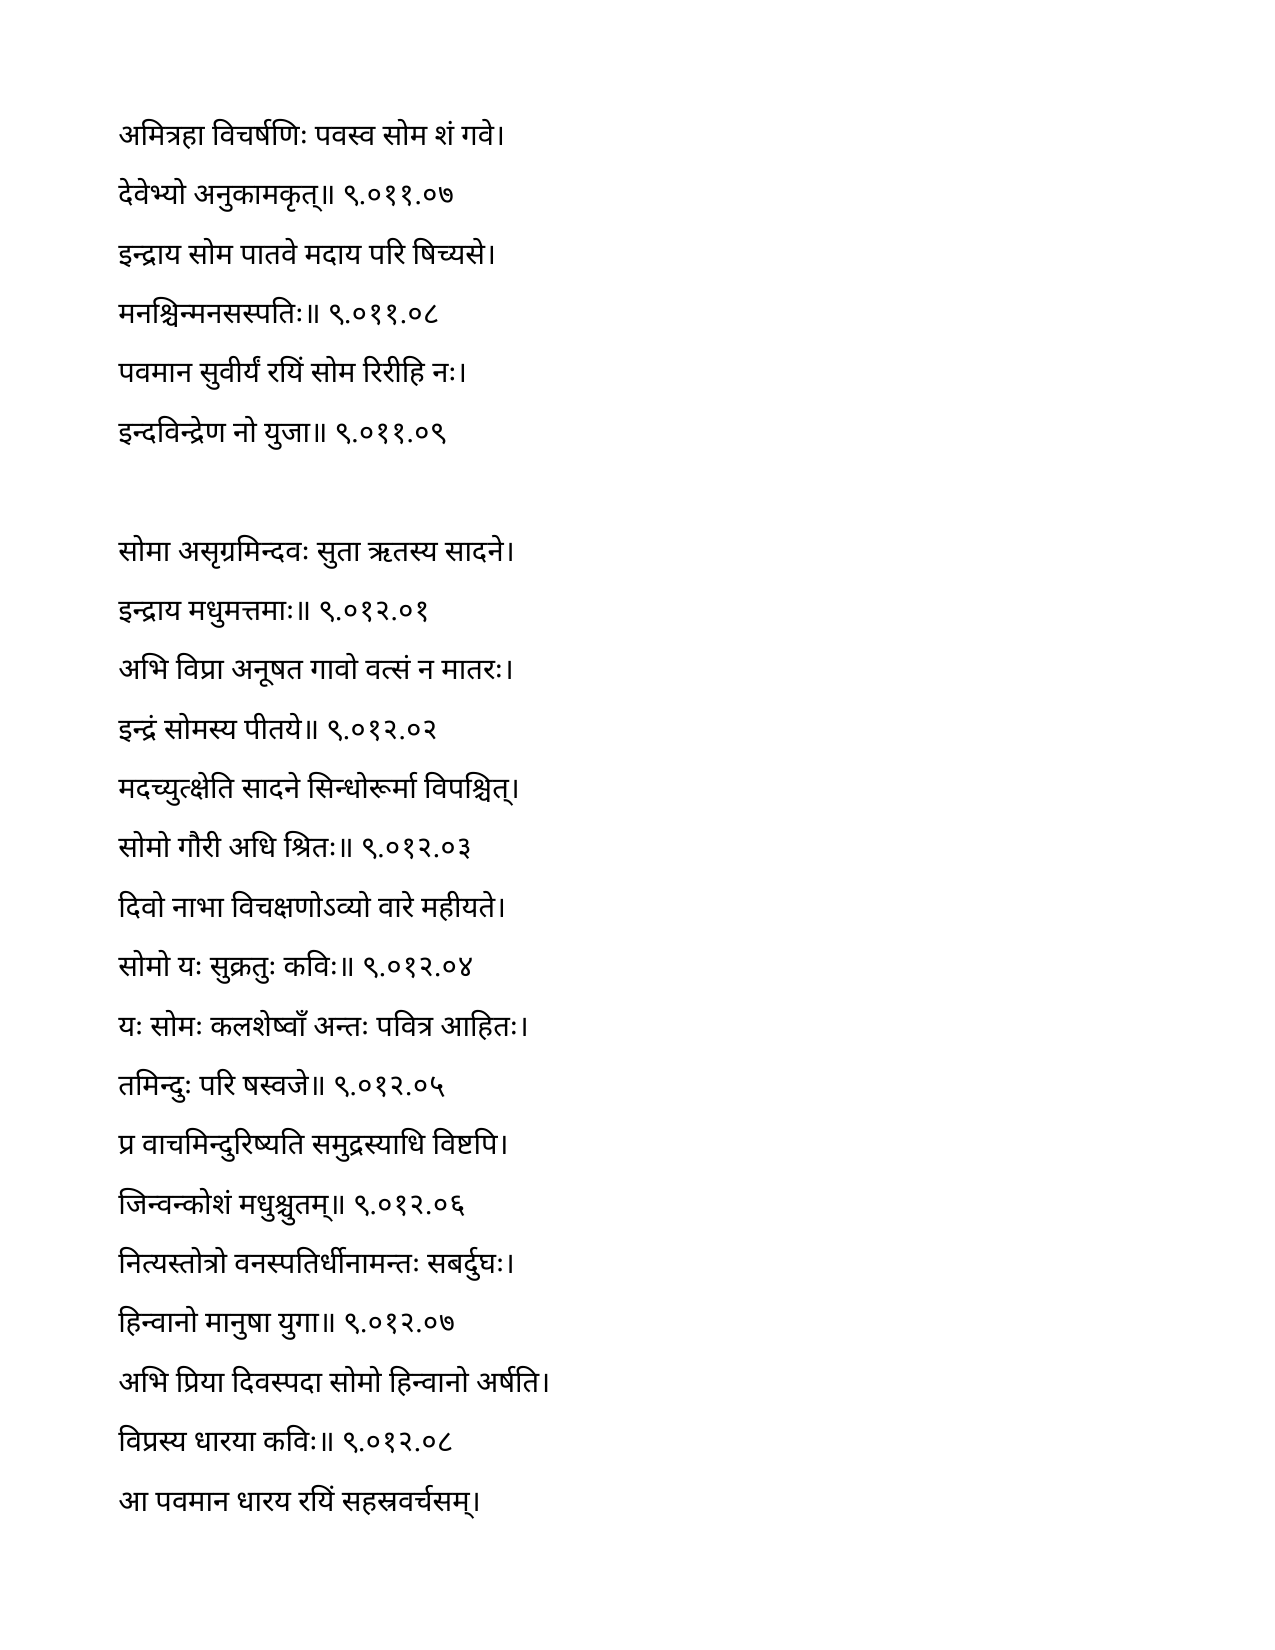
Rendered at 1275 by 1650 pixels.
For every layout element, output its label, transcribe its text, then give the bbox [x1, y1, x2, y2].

text प्र वाचमिन्दुरिष्यति समुद्रस्याधि विष्टपि। [118, 1127, 1157, 1161]
text हिन्वानो मानुषा युगा॥ ९.०१२.०७ [118, 1306, 1157, 1339]
text सोमा असृग्रमिन्दवः सुता ऋतस्य सादने। [118, 534, 1157, 567]
text इन्द्राय सोम पातवे मदाय परि षिच्यसे। [118, 237, 1157, 270]
text इन्दविन्द्रेण नो युजा॥ ९.०११.०९ [118, 415, 1157, 448]
text दिवो नाभा विचक्षणोऽव्यो वारे महीयते। [118, 890, 1157, 923]
text इन्द्राय मधुमत्तमाः॥ ९.०१२.०१ [118, 593, 1157, 627]
text सोमो यः सुक्रतुः कविः॥ ९.०१२.०४ [118, 949, 1157, 983]
text अमित्रहा विचर्षणिः पवस्व सोम शं गवे। [118, 118, 1157, 152]
text तमिन्दुः परि षस्वजे॥ ९.०१२.०५ [118, 1068, 1157, 1102]
text जिन्वन्कोशं मधुश्चुतम्॥ ९.०१२.०६ [118, 1187, 1157, 1220]
text सोमो गौरी अधि श्रितः॥ ९.०१२.०३ [118, 831, 1157, 864]
text विप्रस्य धारया कविः॥ ९.०१२.०८ [118, 1424, 1157, 1458]
text अभि प्रिया दिवस्पदा सोमो हिन्वानो अर्षति। [118, 1365, 1157, 1398]
text यः सोमः कलशेष्वाँ अन्तः पवित्र आहितः। [118, 1009, 1157, 1042]
text देवेभ्यो अनुकामकृत्॥ ९.०११.०७ [118, 177, 1157, 211]
text इन्द्रं सोमस्य पीतये॥ ९.०१२.०२ [118, 712, 1157, 745]
text मदच्युत्क्षेति सादने सिन्धोरूर्मा विपश्चित्। [118, 771, 1157, 805]
text पवमान सुवीर्यं रयिं सोम रिरीहि नः। [118, 356, 231, 389]
text मनश्चिन्मनसस्पतिः॥ ९.०११.०८ [118, 296, 1157, 330]
text पवमान सुवीर्यं रयिं सोम रिरीहि नः। [216, 356, 1157, 389]
text अभि विप्रा अनूषत गावो वत्सं न मातरः। [118, 652, 1157, 686]
text आ पवमान धारय रयिं सहस्रवर्चसम्। [118, 1484, 1157, 1517]
text नित्यस्तोत्रो वनस्पतिर्धीनामन्तः सबर्दुघः। [118, 1246, 1157, 1280]
